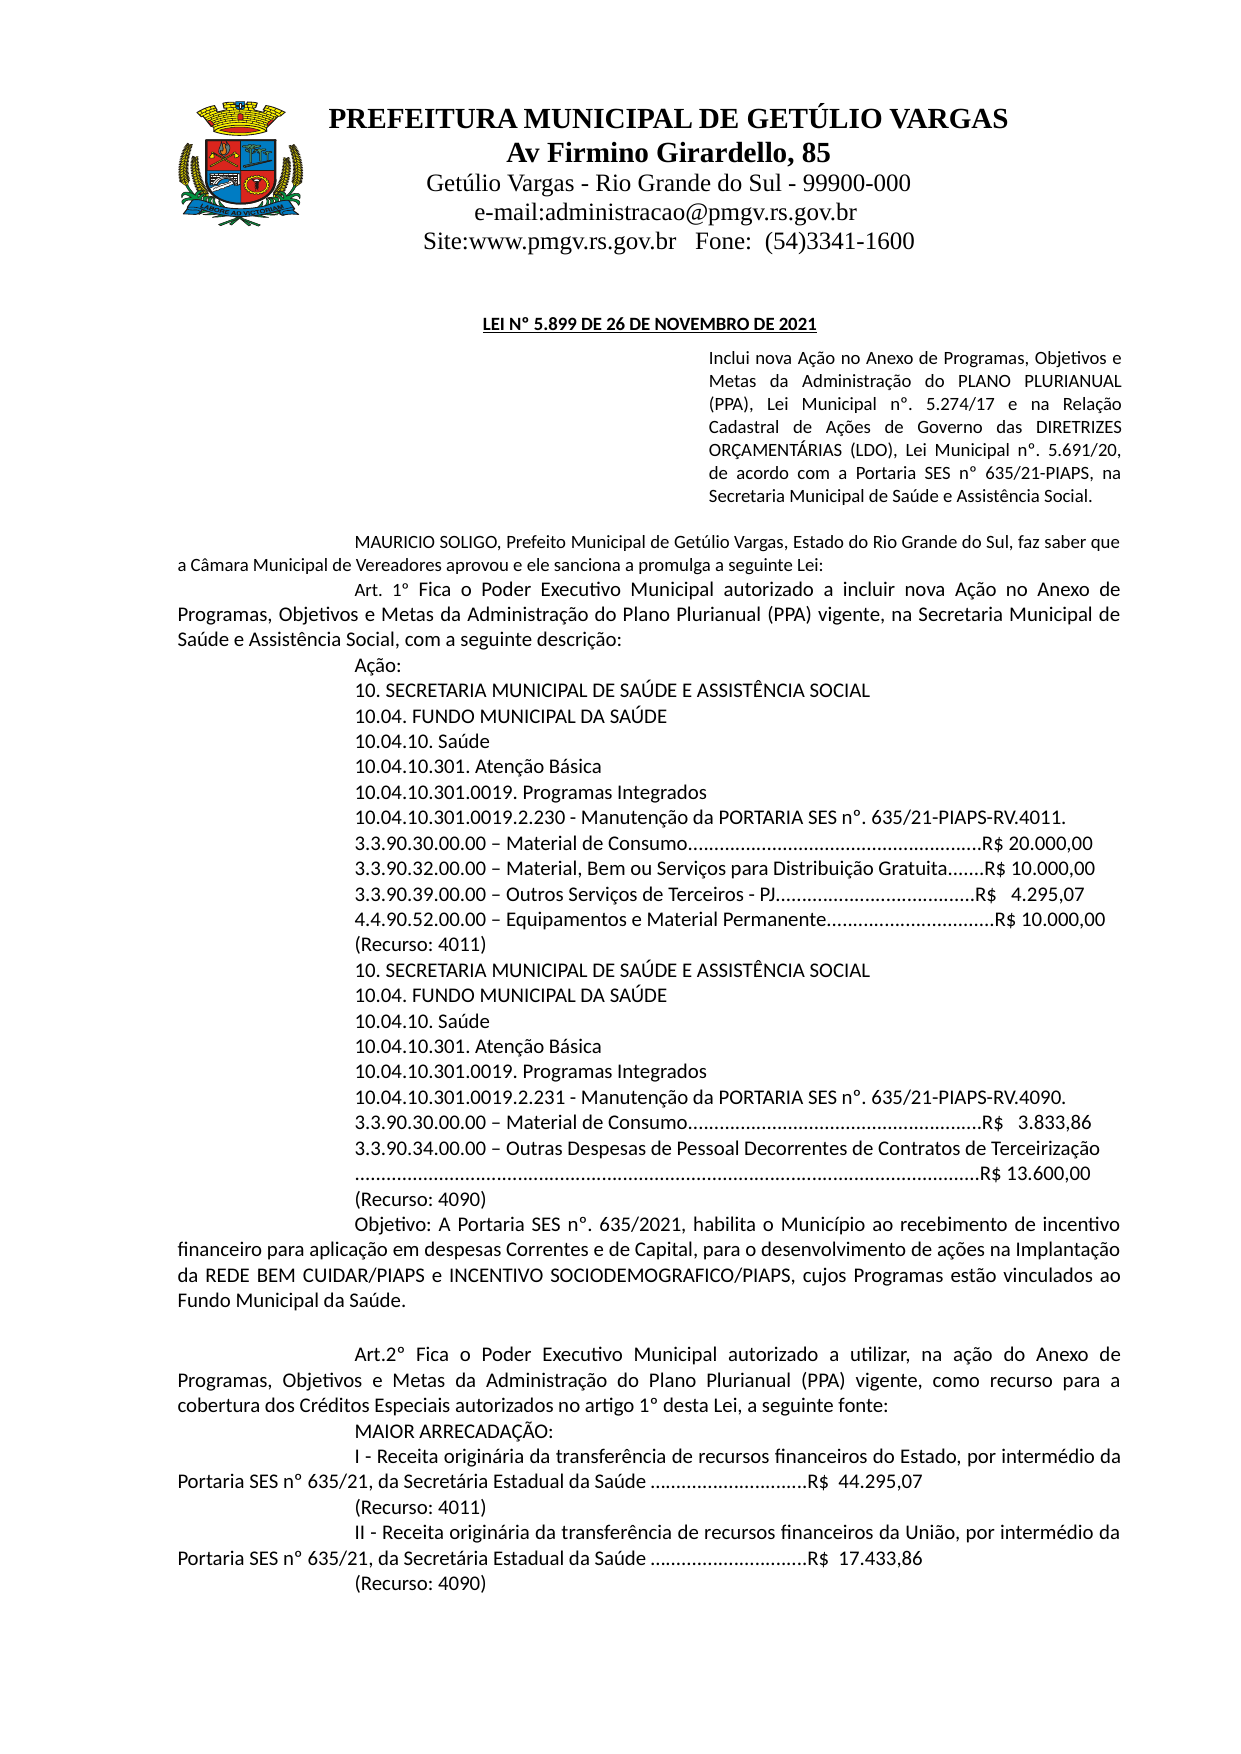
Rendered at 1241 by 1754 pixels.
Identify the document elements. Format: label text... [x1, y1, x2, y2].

text 10.04. FUNDO MUNICIPAL DA SAÚDE [177, 703, 1122, 728]
text (Recurso: 4011) [177, 1494, 1122, 1519]
text (Recurso: 4011) [177, 932, 1122, 957]
text 4.4.90.52.00.00 – Equipamentos e Material Permanente................................R$ 10.000,00 [177, 906, 1122, 932]
text 10.04.10.301. Atenção Básica [177, 754, 1122, 779]
text Art. 1º Fica o Poder Executivo Municipal autorizado a incluir nova Ação no Anexo de Programas, Objetivos e Metas da Administração do Plano Plurianual (PPA) vigente, na Secretaria Municipal de Saúde e Assistência Social, com a seguinte descrição: [177, 576, 1122, 652]
text .......................................................................................................................R$ 13.600,00 [177, 1160, 1122, 1186]
text MAIOR ARRECADAÇÃO: [177, 1418, 1122, 1443]
text I - Receita originária da transferência de recursos financeiros do Estado, por intermédio da Portaria SES nº 635/21, da Secretária Estadual da Saúde …...........................R$ 44.295,07 [177, 1443, 1122, 1494]
text 10. SECRETARIA MUNICIPAL DE SAÚDE E ASSISTÊNCIA SOCIAL [177, 957, 1122, 982]
text (Recurso: 4090) [177, 1570, 1122, 1596]
text Inclui nova Ação no Anexo de Programas, Objetivos e Metas da Administração do PLANO PLURIANUAL (PPA), Lei Municipal nº. 5.274/17 e na Relação Cadastral de Ações de Governo das DIRETRIZES ORÇAMENTÁRIAS (LDO), Lei Municipal nº. 5.691/20, de acordo com a Portaria SES nº 635/21-PIAPS, na Secretaria Municipal de Saúde e Assistência Social. [709, 347, 1122, 507]
text MAURICIO SOLIGO, Prefeito Municipal de Getúlio Vargas, Estado do Rio Grande do Sul, faz saber que a Câmara Municipal de Vereadores aprovou e ele sanciona a promulga a seguinte Lei: [177, 530, 1122, 576]
text 10. SECRETARIA MUNICIPAL DE SAÚDE E ASSISTÊNCIA SOCIAL [177, 677, 1122, 703]
text Art.2º Fica o Poder Executivo Municipal autorizado a utilizar, na ação do Anexo de Programas, Objetivos e Metas da Administração do Plano Plurianual (PPA) vigente, como recurso para a cobertura dos Créditos Especiais autorizados no artigo 1º desta Lei, a seguinte fonte: [177, 1342, 1122, 1418]
text 10.04.10.301.0019. Programas Integrados [177, 779, 1122, 804]
text II - Receita originária da transferência de recursos financeiros da União, por intermédio da Portaria SES nº 635/21, da Secretária Estadual da Saúde …...........................R$ 17.433,86 [177, 1519, 1122, 1570]
text Ação: [177, 652, 1122, 677]
text 3.3.90.30.00.00 – Material de Consumo........................................................R$ 20.000,00 [177, 830, 1122, 855]
text 3.3.90.39.00.00 – Outros Serviços de Terceiros - PJ......................................R$ 4.295,07 [177, 881, 1122, 906]
text 3.3.90.32.00.00 – Material, Bem ou Serviços para Distribuição Gratuita.......R$ 10.000,00 [177, 855, 1122, 881]
text 3.3.90.34.00.00 – Outras Despesas de Pessoal Decorrentes de Contratos de Terceirização [177, 1135, 1122, 1160]
text 10.04.10.301.0019. Programas Integrados [177, 1059, 1122, 1084]
text 10.04.10.301. Atenção Básica [177, 1033, 1122, 1059]
text 10.04. FUNDO MUNICIPAL DA SAÚDE [177, 982, 1122, 1008]
text 3.3.90.30.00.00 – Material de Consumo........................................................R$ 3.833,86 [177, 1109, 1122, 1135]
text 10.04.10.301.0019.2.231 - Manutenção da PORTARIA SES nº. 635/21-PIAPS-RV.4090. [177, 1084, 1122, 1109]
text 10.04.10.301.0019.2.230 - Manutenção da PORTARIA SES nº. 635/21-PIAPS-RV.4011. [177, 804, 1122, 830]
text (Recurso: 4090) [177, 1186, 1122, 1211]
text 10.04.10. Saúde [177, 1008, 1122, 1033]
text Objetivo: A Portaria SES nº. 635/2021, habilita o Município ao recebimento de incentivo financeiro para aplicação em despesas Correntes e de Capital, para o desenvolvimento de ações na Implantação da REDE BEM CUIDAR/PIAPS e INCENTIVO SOCIODEMOGRAFICO/PIAPS, cujos Programas estão vinculados ao Fundo Municipal da Saúde. [177, 1211, 1122, 1313]
text 10.04.10. Saúde [177, 728, 1122, 754]
text LEI Nº 5.899 DE 26 DE NOVEMBRO DE 2021 [177, 312, 1122, 335]
